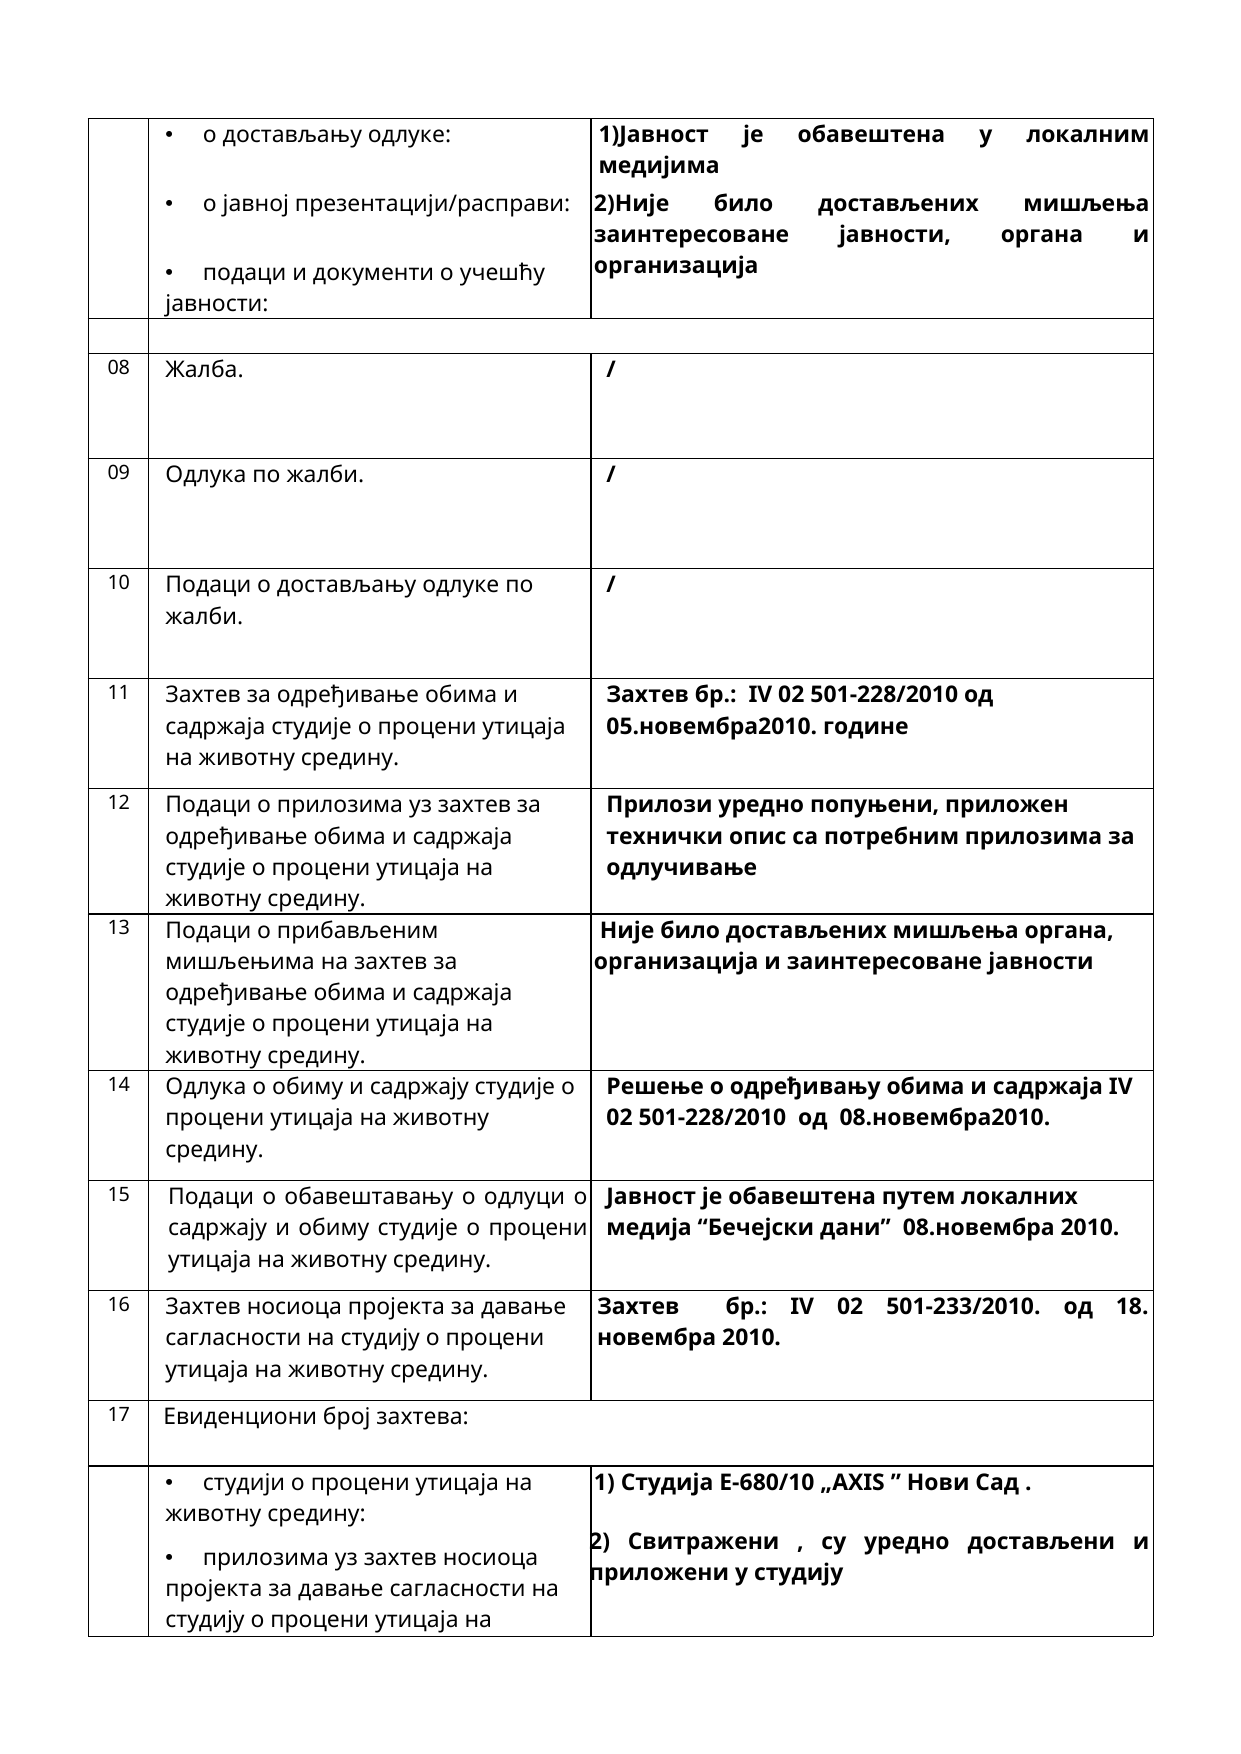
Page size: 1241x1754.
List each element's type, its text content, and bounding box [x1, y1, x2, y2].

table_cell 16 [89, 1291, 148, 1400]
table_header [89, 119, 148, 318]
table_cell [89, 319, 148, 353]
table_cell Евиденциони број захтева: [149, 1401, 1153, 1465]
table_cell 13 [89, 915, 148, 1070]
table_cell Подаци о достављању одлуке по жалби. [149, 569, 590, 678]
table_cell Захтев бр.: IV 02 501-228/2010 од 05.новембра2010. године [592, 679, 1153, 788]
table_cell 10 [89, 569, 148, 678]
table_cell / [592, 569, 1153, 678]
table_cell Решење о одређивању обима и садржаја IV 02 501-228/2010 од 08.новембра2010. [592, 1071, 1153, 1180]
table_cell 09 [89, 459, 148, 568]
table_cell Захтев бр.: IV 02 501-233/2010. од 18. новембра 2010. [592, 1291, 1153, 1400]
table_cell Одлука о обиму и садржају студије о процени утицаја на животну средину. [149, 1071, 590, 1180]
table_cell Подаци о прибављеним мишљењима на захтев за одређивање обима и садржаја студије о процени утицаја на животну средину. [149, 915, 590, 1070]
table_cell Захтев за одређивање обима и садржаја студије о процени утицаја на животну средину. [149, 679, 590, 788]
table_cell / [592, 354, 1153, 458]
table_cell Јавност је обавештена путем локалних медија “Бечејски дани” 08.новембра 2010. [592, 1181, 1153, 1290]
table_cell Прилози уредно попуњени, приложен технички опис са потребним прилозима за одлучивање [592, 789, 1153, 913]
table_cell / [592, 459, 1153, 568]
table_cell 12 [89, 789, 148, 913]
table_cell 17 [89, 1401, 148, 1465]
table_cell Подаци о обавештавању о одлуци о садржају и обиму студије о процени утицаја на животну средину. [149, 1181, 590, 1290]
table_cell 08 [89, 354, 148, 458]
table_cell Захтев носиоца пројекта за давање сагласности на студију о процени утицаја на животну средину. [149, 1291, 590, 1400]
table_cell студији о процени утицаја на животну средину: прилозима уз захтев носиоца пројекта за давање сагласности на студију о процени утицаја на [149, 1467, 590, 1636]
table_cell 14 [89, 1071, 148, 1180]
table_cell 11 [89, 679, 148, 788]
table_cell Жалба. [149, 354, 590, 458]
table_cell Није било достављених мишљења органа, организација и заинтересоване јавности [592, 915, 1153, 1070]
table_cell [89, 1467, 148, 1636]
table_cell Одлука по жалби. [149, 459, 590, 568]
table_header 1)Јавност је обавештена у локалним медијима 2)Није било достављених мишљења заинтересоване јавности, органа и организација [592, 119, 1153, 318]
table_header о достављању одлуке: о јавној презентацији/расправи: подаци и документи о учешћу јавности: [149, 119, 590, 318]
table_cell [149, 319, 1153, 353]
table_cell Подаци о прилозима уз захтев за одређивање обима и садржаја студије о процени утицаја на животну средину. [149, 789, 590, 913]
table_cell 1) Студија Е-680/10 „AXIS ” Нови Сад . 2) Свитражени , су уредно достављени и приложени у студију [592, 1467, 1153, 1636]
table_cell 15 [89, 1181, 148, 1290]
